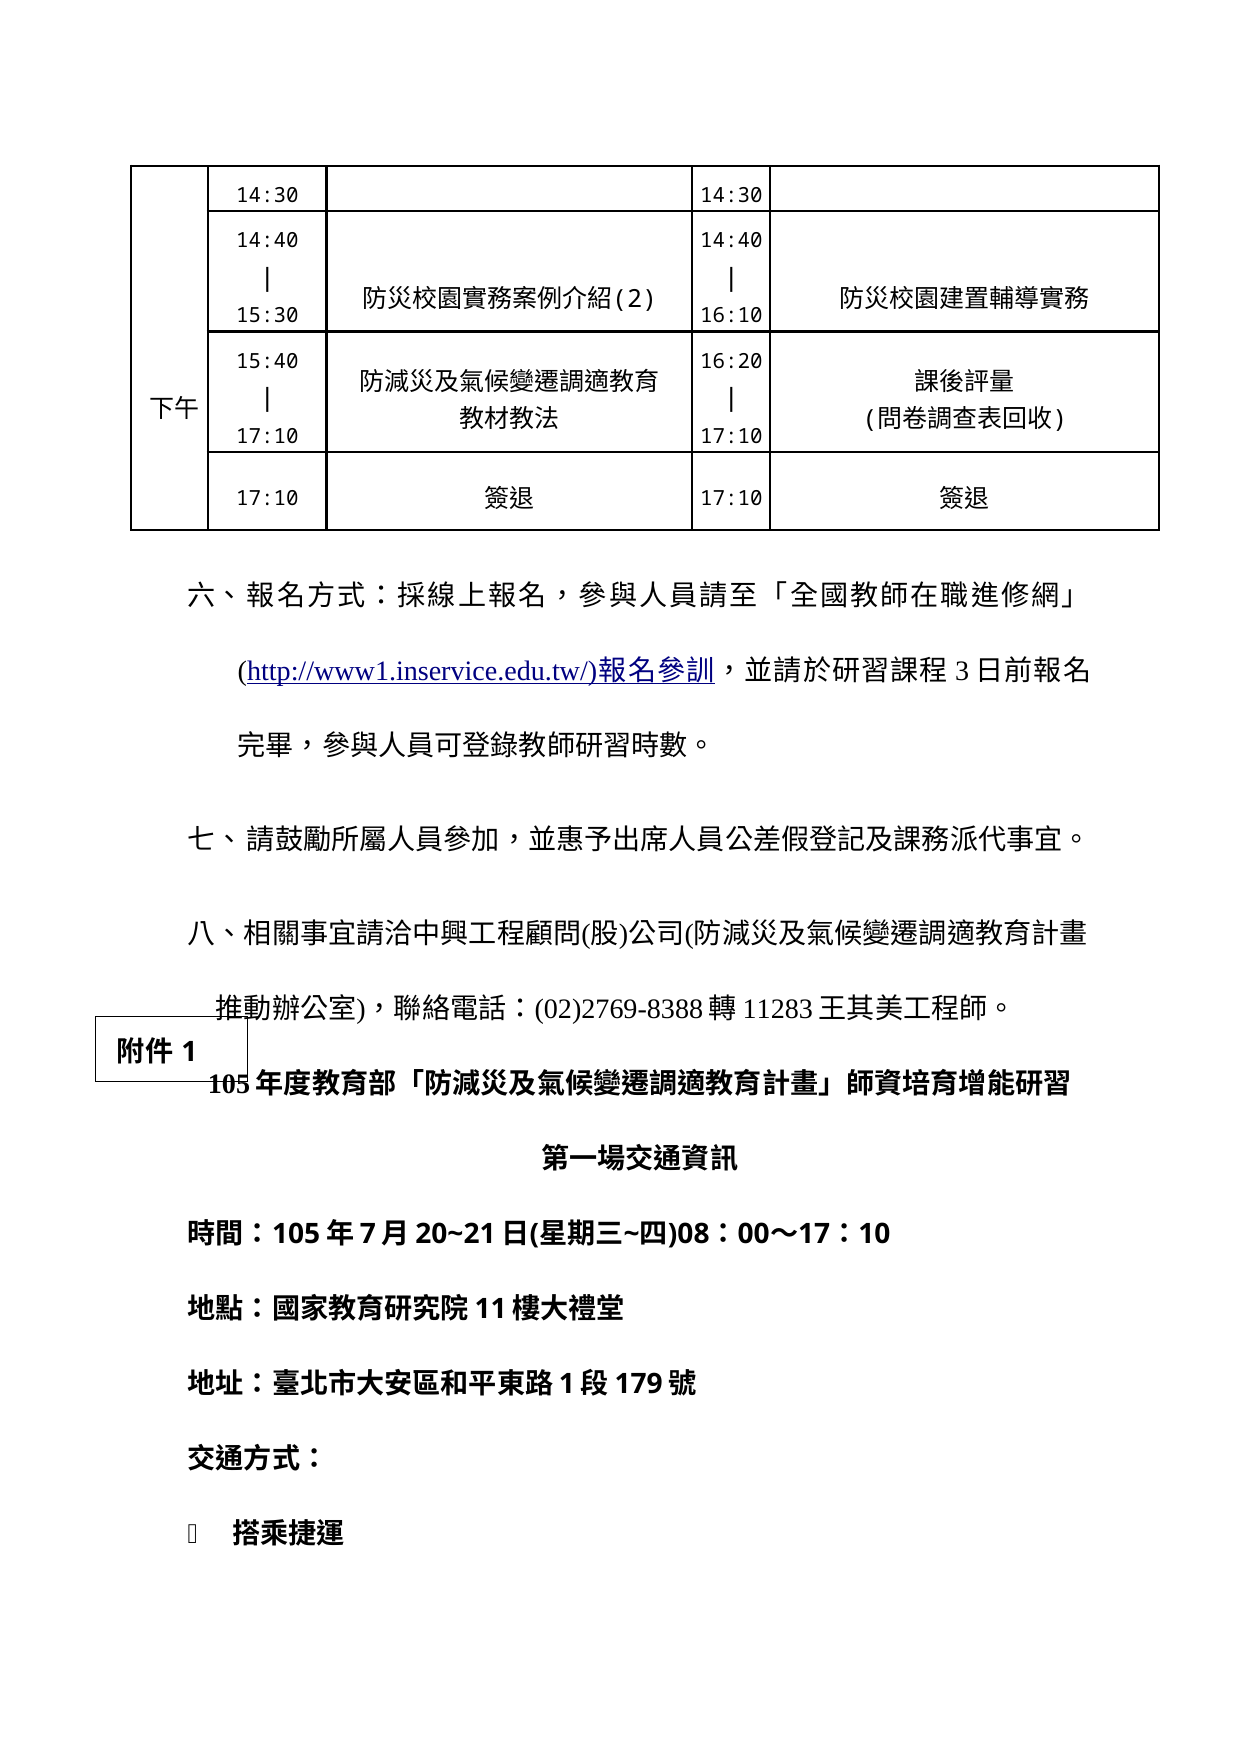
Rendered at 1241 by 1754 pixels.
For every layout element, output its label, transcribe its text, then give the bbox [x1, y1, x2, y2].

list 推動辦公室)，聯絡電話：(02)2769-8388轉11283王其美工程師。 [187, 962, 1091, 1037]
table_cell 14:40 ∣ 15:30 [209, 212, 325, 330]
table_cell 課後評量 (問卷調查表回收) [771, 333, 1158, 451]
table_cell 17:10 [209, 453, 325, 529]
list 第一場交通資訊 [187, 1112, 1091, 1187]
table_cell 14:30 [209, 167, 325, 210]
table_cell [771, 167, 1158, 210]
list 地點：國家教育研究院11樓大禮堂 [187, 1262, 1091, 1337]
table_cell 15:40 ∣ 17:10 [209, 333, 325, 451]
list 105年度教育部「防減災及氣候變遷調適教育計畫」師資培育增能研習 [187, 1037, 1091, 1112]
table_cell 簽退 [328, 453, 691, 529]
list 交通方式： [187, 1412, 1091, 1487]
list 報名方式：採線上報名，參與人員請至「全國教師在職進修網」(http://www1.inservice.edu.tw/)報名參訓，並請於研習課程3日前報名完畢，參與人員可登錄教師研習時數。 [187, 550, 1091, 775]
list 請鼓勵所屬人員參加，並惠予出席人員公差假登記及課務派代事宜。 [187, 793, 1091, 868]
table_cell 14:30 [693, 167, 769, 210]
table_cell 簽退 [771, 453, 1158, 529]
table_cell 14:40 ∣ 16:10 [693, 212, 769, 330]
list 時間：105年7月20~21日(星期三~四)08：00～17：10 [187, 1187, 1091, 1262]
table_cell [328, 167, 691, 210]
list 搭乘捷運 [187, 1487, 1091, 1562]
table_cell 防災校園實務案例介紹(2) [328, 212, 691, 330]
list 八、相關事宜請洽中興工程顧問(股)公司(防減災及氣候變遷調適教育計畫 [187, 887, 1091, 962]
table_cell 17:10 [693, 453, 769, 529]
table_cell 防災校園建置輔導實務 [771, 212, 1158, 330]
table_cell 下午 [132, 167, 207, 529]
table_cell 防減災及氣候變遷調適教育 教材教法 [328, 333, 691, 451]
table_cell 16:20 ∣ 17:10 [693, 333, 769, 451]
list 地址：臺北市大安區和平東路1段179號 [187, 1337, 1091, 1412]
